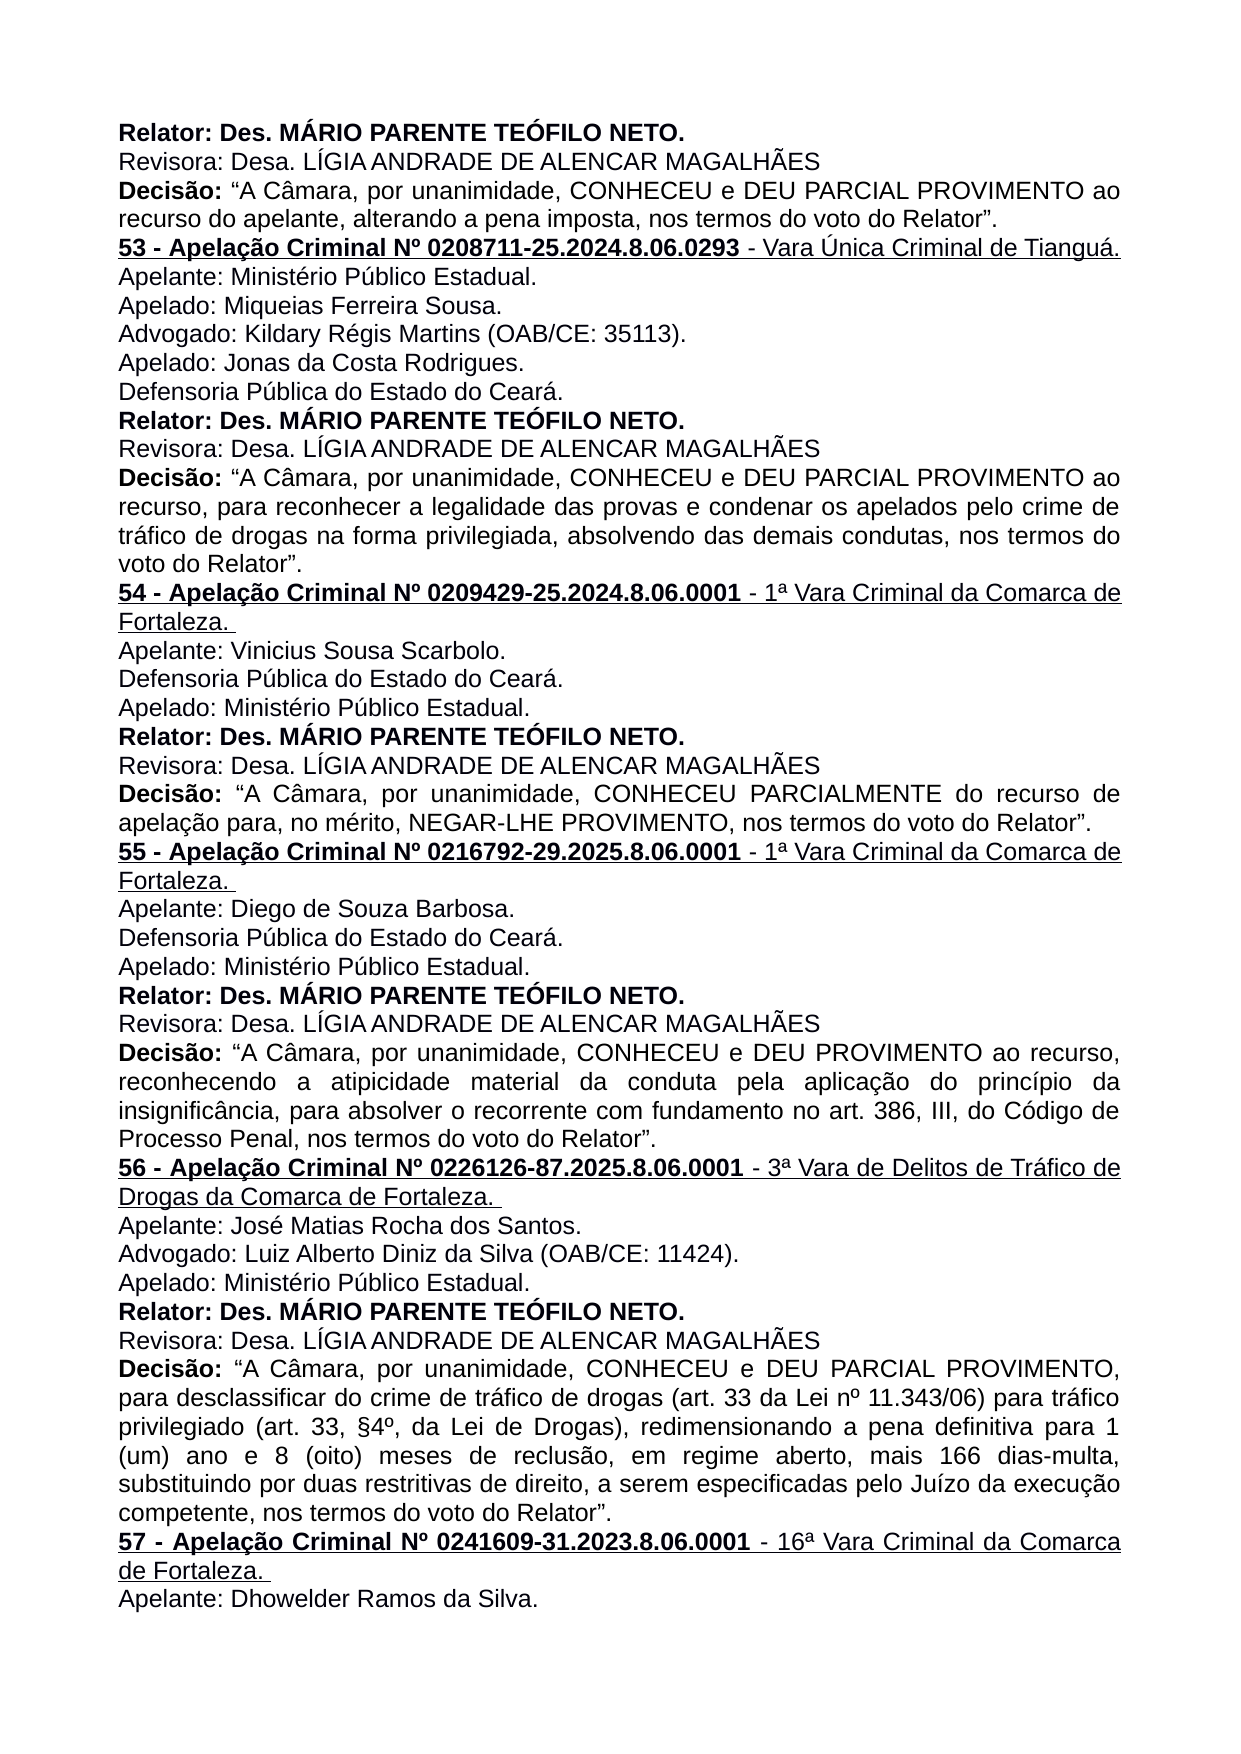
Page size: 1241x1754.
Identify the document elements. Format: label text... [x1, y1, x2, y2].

text 54 - Apelação Criminal Nº 0209429-25.2024.8.06.0001 - 1ª Vara Criminal da Comarca de [118, 578, 1122, 603]
text Revisora: Desa. LÍGIA ANDRADE DE ALENCAR MAGALHÃES [118, 1326, 1122, 1354]
text Relator: Des. MÁRIO PARENTE TEÓFILO NETO. [118, 722, 1122, 751]
text Relator: Des. MÁRIO PARENTE TEÓFILO NETO. [118, 981, 1122, 1009]
text Decisão: “A Câmara, por unanimidade, CONHECEU e DEU PARCIAL PROVIMENTO ao recurso do apelante, alterando a pena imposta, nos termos do voto do Relator”. [118, 176, 1122, 233]
text Apelado: Ministério Público Estadual. [118, 693, 1122, 722]
text 56 - Apelação Criminal Nº 0226126-87.2025.8.06.0001 - 3ª Vara de Delitos de Tráfico de Drogas da Comarca de Fortaleza. [118, 1153, 1122, 1211]
text Decisão: “A Câmara, por unanimidade, CONHECEU e DEU PROVIMENTO ao recurso, reconhecendo a atipicidade material da conduta pela aplicação do princípio da insignificância, para absolver o recorrente com fundamento no art. 386, III, do Código de Processo Penal, nos termos do voto do Relator”. [118, 1038, 1122, 1153]
text Defensoria Pública do Estado do Ceará. [118, 923, 1122, 952]
text Decisão: “A Câmara, por unanimidade, CONHECEU PARCIALMENTE do recurso de apelação para, no mérito, NEGAR-LHE PROVIMENTO, nos termos do voto do Relator”. [118, 779, 1122, 837]
text Revisora: Desa. LÍGIA ANDRADE DE ALENCAR MAGALHÃES [118, 434, 1122, 463]
text 55 - Apelação Criminal Nº 0216792-29.2025.8.06.0001 - 1ª Vara Criminal da Comarca de [118, 837, 1122, 862]
text Apelante: Diego de Souza Barbosa. [118, 894, 1122, 923]
text Revisora: Desa. LÍGIA ANDRADE DE ALENCAR MAGALHÃES [118, 1009, 1122, 1038]
text Decisão: “A Câmara, por unanimidade, CONHECEU e DEU PARCIAL PROVIMENTO, para desclassificar do crime de tráfico de drogas (art. 33 da Lei nº 11.343/06) para tráfico privilegiado (art. 33, §4º, da Lei de Drogas), redimensionando a pena definitiva para 1 (um) ano e 8 (oito) meses de reclusão, em regime aberto, mais 166 dias-multa, substituindo por duas restritivas de direito, a serem especificadas pelo Juízo da execução competente, nos termos do voto do Relator”. [118, 1354, 1122, 1527]
text Advogado: Kildary Régis Martins (OAB/CE: 35113). [118, 319, 1122, 348]
text Fortaleza. [118, 604, 1122, 636]
text 57 - Apelação Criminal Nº 0241609-31.2023.8.06.0001 - 16ª Vara Criminal da Comarca de Fortaleza. [118, 1527, 1122, 1584]
text Revisora: Desa. LÍGIA ANDRADE DE ALENCAR MAGALHÃES [118, 751, 1122, 779]
text Apelado: Ministério Público Estadual. [118, 952, 1122, 981]
text Defensoria Pública do Estado do Ceará. [118, 664, 1122, 693]
text Advogado: Luiz Alberto Diniz da Silva (OAB/CE: 11424). [118, 1239, 1122, 1268]
text Apelado: Miqueias Ferreira Sousa. [118, 291, 1122, 319]
text Defensoria Pública do Estado do Ceará. [118, 377, 1122, 406]
text Apelado: Ministério Público Estadual. [118, 1268, 1122, 1297]
text Relator: Des. MÁRIO PARENTE TEÓFILO NETO. [118, 118, 1122, 147]
text Apelante: Dhowelder Ramos da Silva. [118, 1584, 1122, 1613]
text Fortaleza. [118, 863, 1122, 894]
text Apelado: Jonas da Costa Rodrigues. [118, 348, 1122, 377]
text Apelante: Vinicius Sousa Scarbolo. [118, 636, 1122, 664]
text Relator: Des. MÁRIO PARENTE TEÓFILO NETO. [118, 1297, 1122, 1326]
text Relator: Des. MÁRIO PARENTE TEÓFILO NETO. [118, 406, 1122, 434]
text Revisora: Desa. LÍGIA ANDRADE DE ALENCAR MAGALHÃES [118, 147, 1122, 176]
text 53 - Apelação Criminal Nº 0208711-25.2024.8.06.0293 - Vara Única Criminal de Tianguá. [118, 233, 1122, 262]
text Apelante: Ministério Público Estadual. [118, 262, 1122, 291]
text Apelante: José Matias Rocha dos Santos. [118, 1211, 1122, 1239]
text Decisão: “A Câmara, por unanimidade, CONHECEU e DEU PARCIAL PROVIMENTO ao recurso, para reconhecer a legalidade das provas e condenar os apelados pelo crime de tráfico de drogas na forma privilegiada, absolvendo das demais condutas, nos termos do voto do Relator”. [118, 463, 1122, 578]
